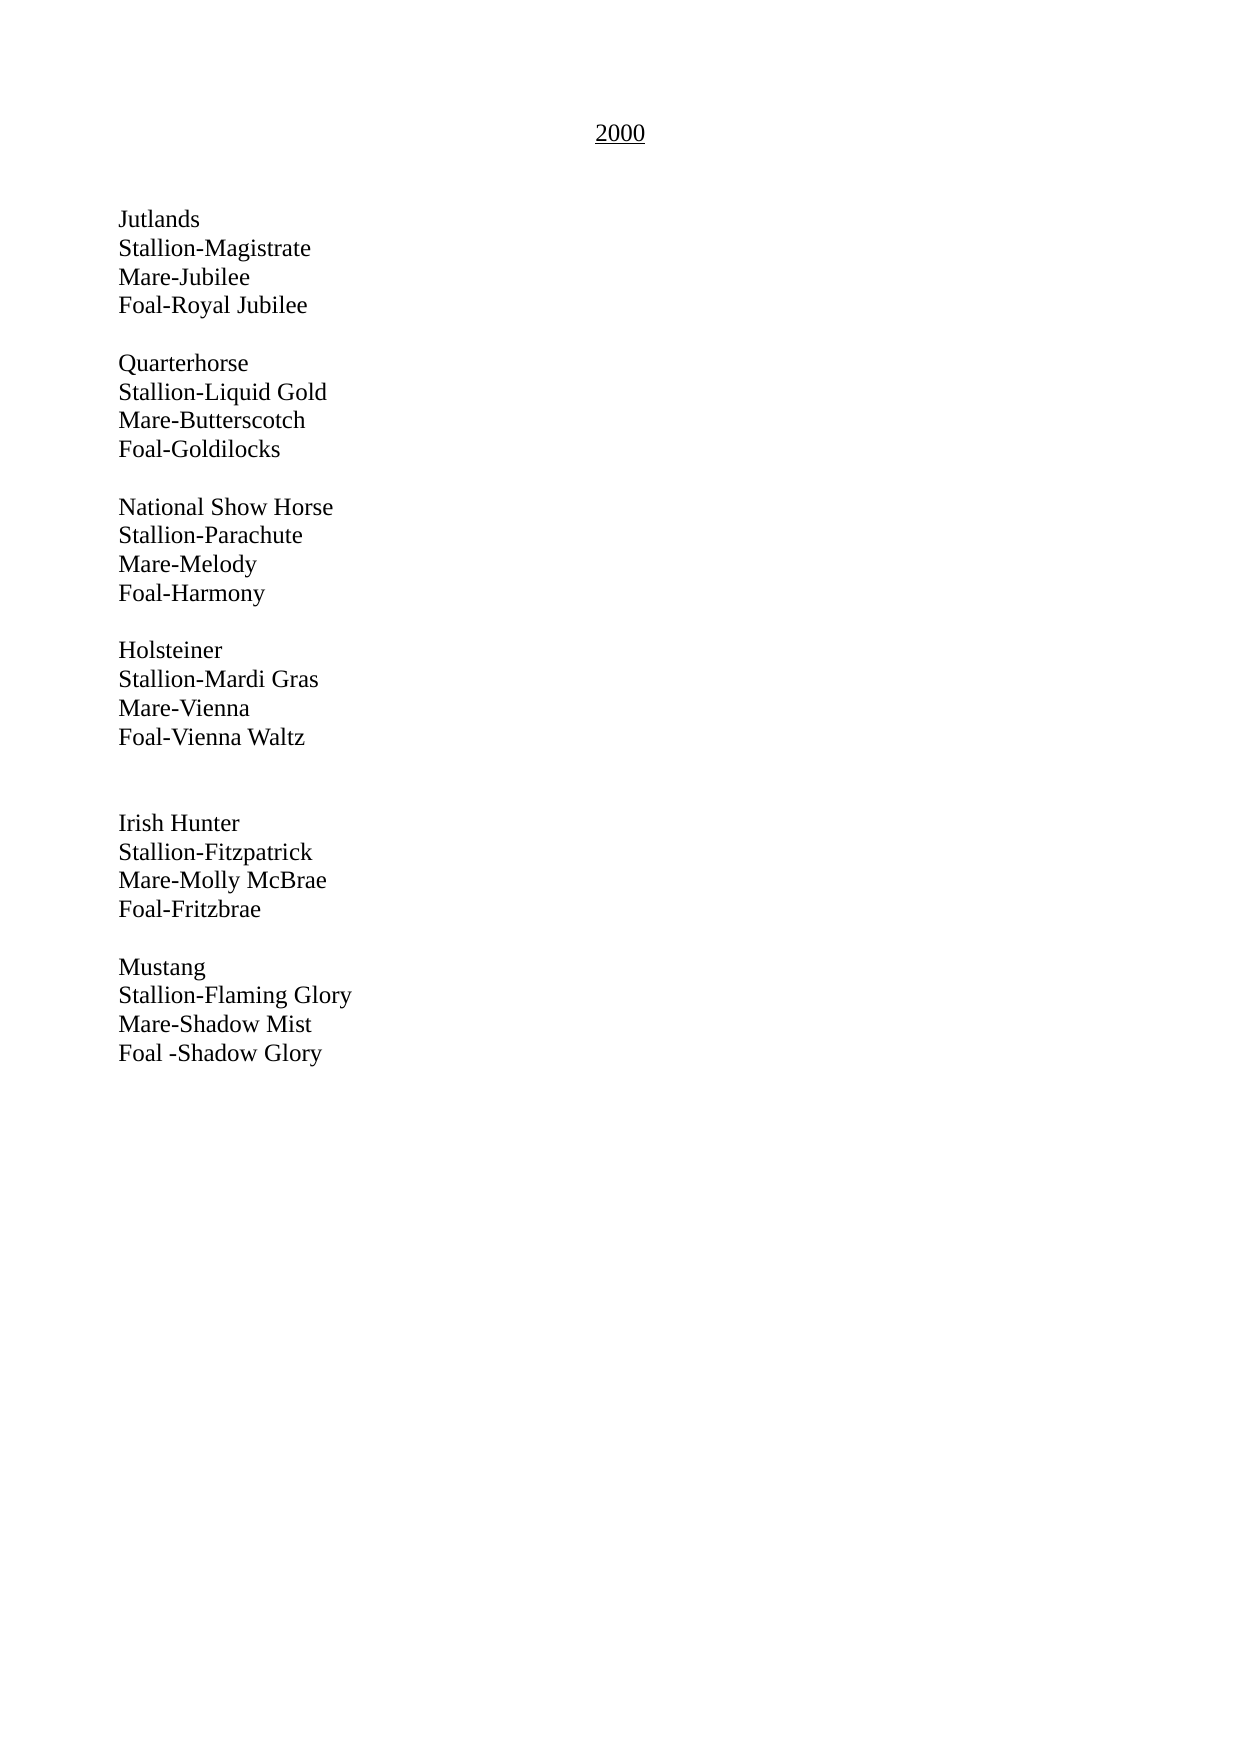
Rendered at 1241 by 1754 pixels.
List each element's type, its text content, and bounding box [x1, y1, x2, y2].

text National Show Horse [118, 492, 1122, 521]
text Foal-Vienna Waltz [118, 722, 1122, 751]
text Irish Hunter [118, 808, 1122, 837]
text Mustang [118, 952, 1122, 981]
text Mare-Shadow Mist [118, 1009, 1122, 1038]
text Holsteiner [118, 636, 1122, 664]
text Mare-Molly McBrae [118, 866, 1122, 894]
text Foal-Goldilocks [118, 434, 1122, 463]
text Jutlands [118, 204, 1122, 233]
text Mare-Melody [118, 549, 1122, 578]
text Stallion-Mardi Gras [118, 664, 1122, 693]
text Mare-Butterscotch [118, 406, 1122, 434]
text Mare-Jubilee [118, 262, 1122, 291]
text 2000 [118, 118, 1122, 147]
text Stallion-Flaming Glory [118, 981, 1122, 1009]
text Stallion-Magistrate [118, 233, 1122, 262]
text Foal-Fritzbrae [118, 894, 1122, 923]
text Stallion-Parachute [118, 521, 1122, 549]
text Foal-Royal Jubilee [118, 291, 1122, 319]
text Stallion-Fitzpatrick [118, 837, 1122, 866]
text Mare-Vienna [118, 693, 1122, 722]
text Foal -Shadow Glory [118, 1038, 1122, 1067]
text Quarterhorse [118, 348, 1122, 377]
text Foal-Harmony [118, 578, 1122, 607]
text Stallion-Liquid Gold [118, 377, 1122, 406]
